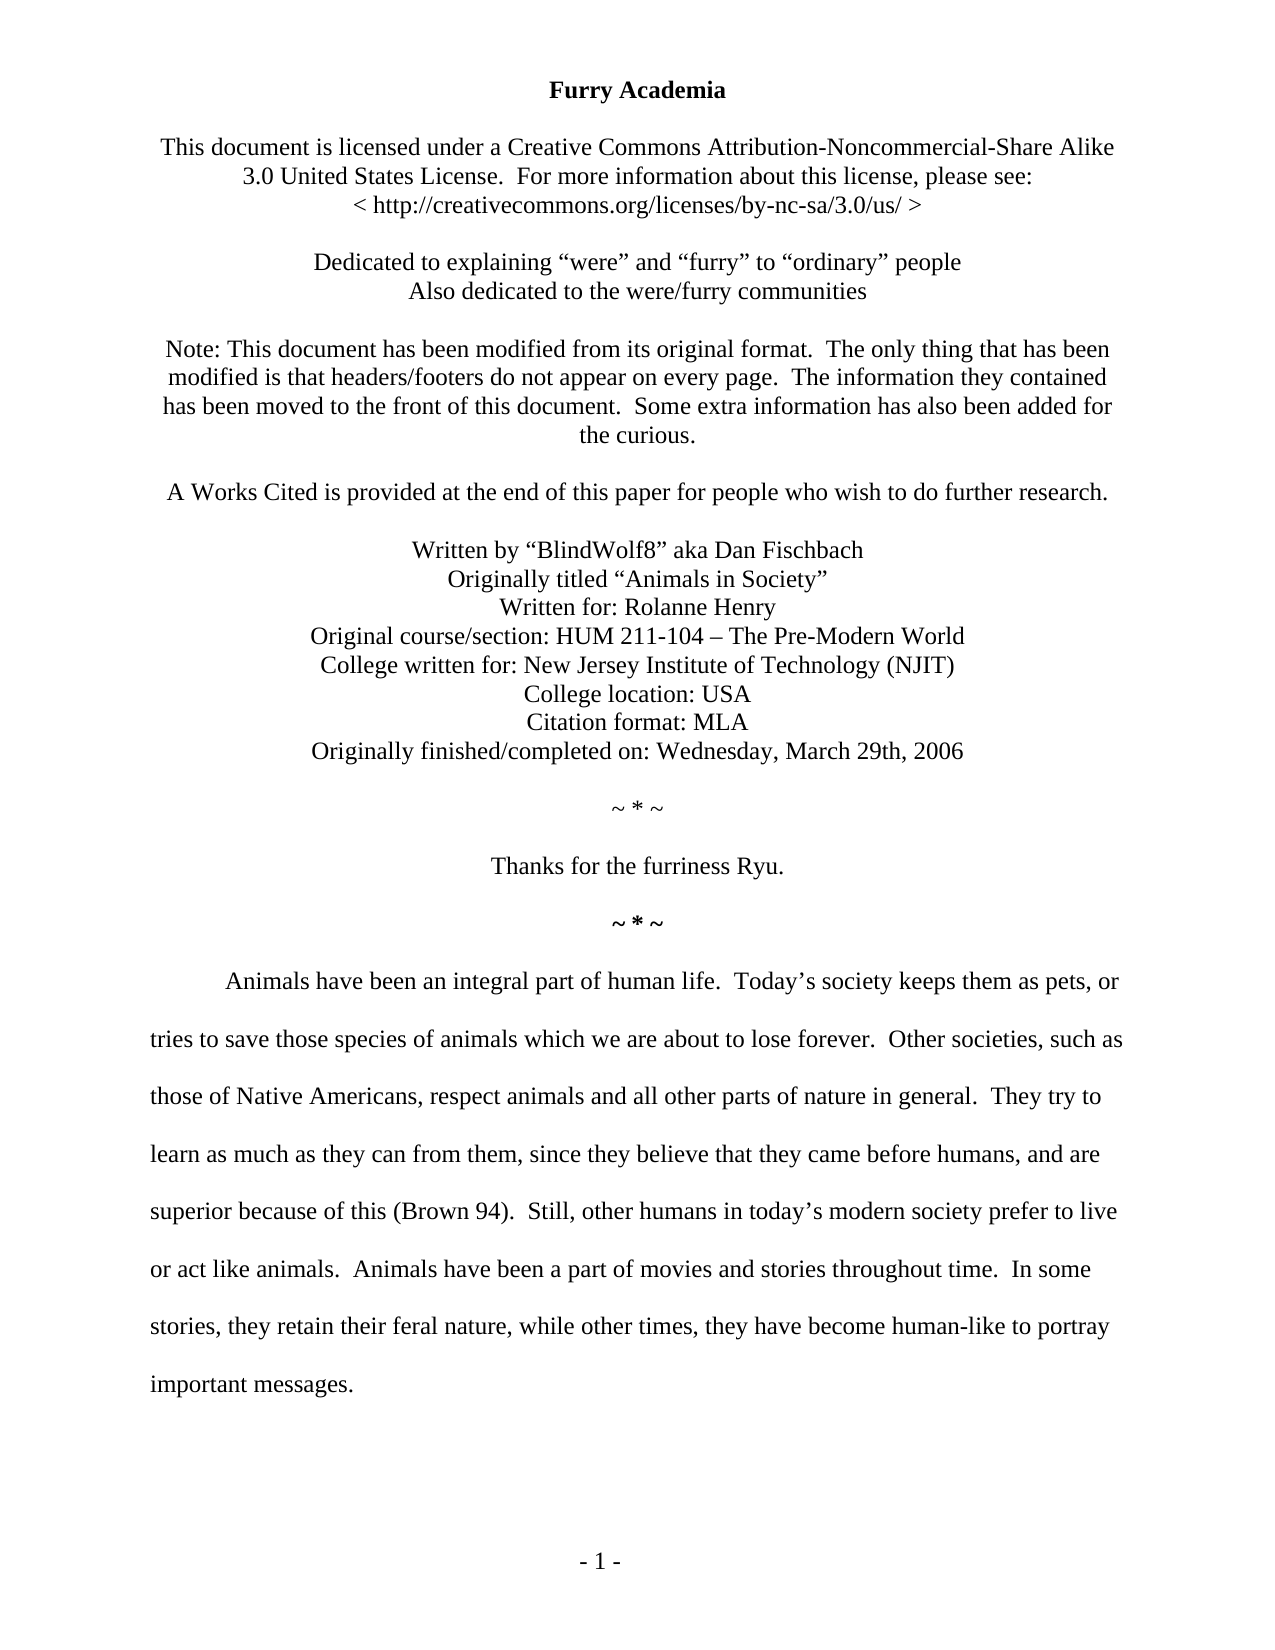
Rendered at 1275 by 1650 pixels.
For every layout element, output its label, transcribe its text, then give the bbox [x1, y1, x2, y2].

text College written for: New Jersey Institute of Technology (NJIT) [150, 650, 1125, 679]
text Citation format: MLA [150, 707, 1125, 736]
text Originally titled “Animals in Society” [150, 564, 1125, 592]
text ~ * ~ [150, 794, 1125, 822]
text ~ * ~ [150, 909, 1125, 937]
text A Works Cited is provided at the end of this paper for people who wish to do further research. [150, 477, 1125, 506]
text Furry Academia [150, 75, 1125, 104]
text < http://creativecommons.org/licenses/by-nc-sa/3.0/us/ > [150, 190, 1125, 219]
text Dedicated to explaining “were” and “furry” to “ordinary” people [150, 247, 1125, 276]
text Written for: Rolanne Henry [150, 592, 1125, 621]
text Original course/section: HUM 211-104 – The Pre-Modern World [150, 621, 1125, 650]
text College location: USA [150, 679, 1125, 707]
text Written by “BlindWolf8” aka Dan Fischbach [150, 535, 1125, 564]
text This document is licensed under a Creative Commons Attribution-Noncommercial-Share Alike 3.0 United States License. For more information about this license, please see: [150, 132, 1125, 190]
text Thanks for the furriness Ryu. [150, 851, 1125, 880]
text Originally finished/completed on: Wednesday, ‎March ‎29th, ‎2006 [150, 736, 1125, 765]
text Note: This document has been modified from its original format. The only thing that has been modified is that headers/footers do not appear on every page. The information they contained has been moved to the front of this document. Some extra information has also been added for the curious. [150, 334, 1125, 449]
text Animals have been an integral part of human life. Today’s society keeps them as pets, or tries to save those species of animals which we are about to lose forever. Other societies, such as those of Native Americans, respect animals and all other parts of nature in general. They try to learn as much as they can from them, since they believe that they came before humans, and are superior because of this (Brown 94). Still, other humans in today’s modern society prefer to live or act like animals. Animals have been a part of movies and stories throughout time. In some stories, they retain their feral nature, while other times, they have become human-like to portray important messages. [150, 966, 1125, 1397]
text Also dedicated to the were/furry communities [150, 276, 1125, 305]
